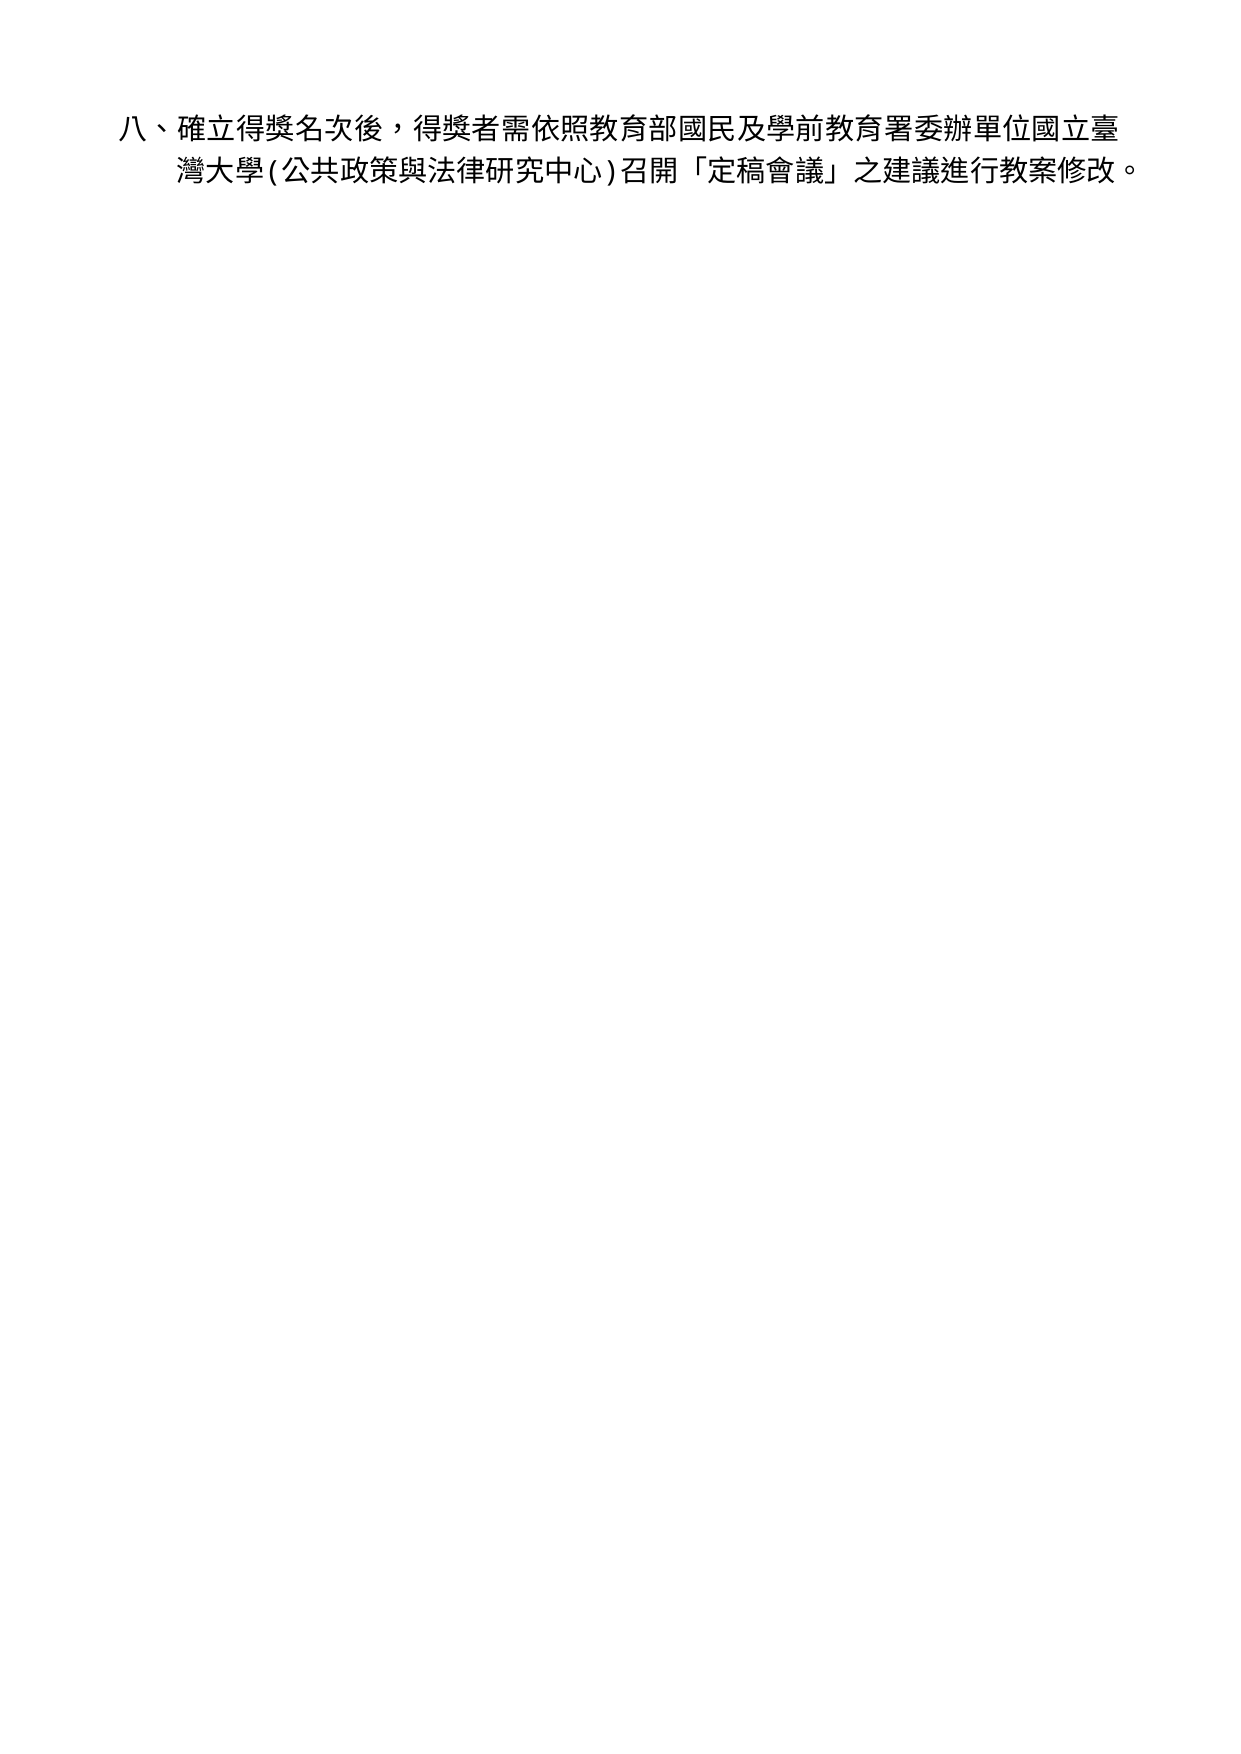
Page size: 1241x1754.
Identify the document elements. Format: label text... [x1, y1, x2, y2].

text 八、確立得獎名次後，得獎者需依照教育部國民及學前教育署委辦單位國立臺灣大學(公共政策與法律研究中心)召開「定稿會議」之建議進行教案修改。 [118, 105, 1122, 190]
